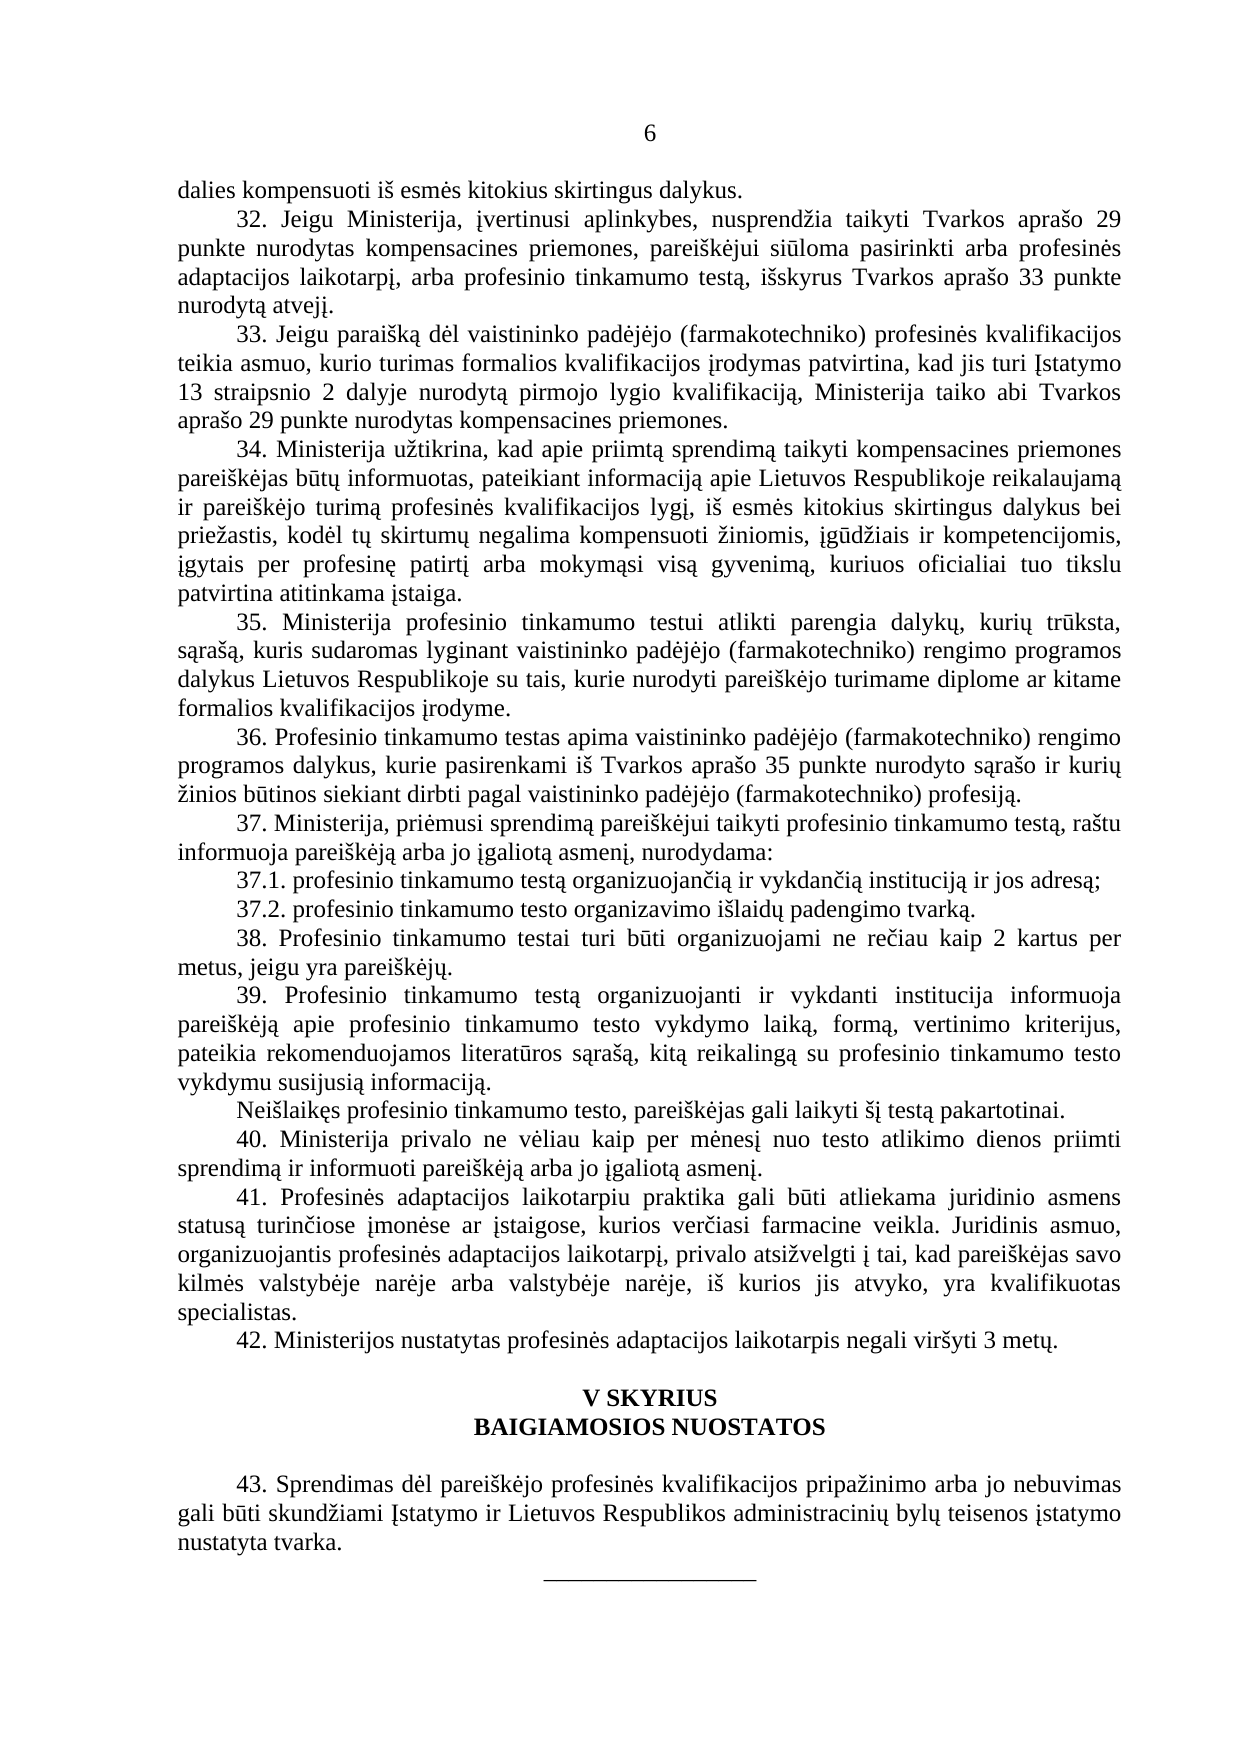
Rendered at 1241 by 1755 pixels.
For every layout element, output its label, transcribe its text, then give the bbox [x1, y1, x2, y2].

text 43. Sprendimas dėl pareiškėjo profesinės kvalifikacijos pripažinimo arba jo nebuvimas gali būti skundžiami Įstatymo ir Lietuvos Respublikos administracinių bylų teisenos įstatymo nustatyta tvarka. [177, 1469, 1122, 1556]
text 32. Jeigu Ministerija, įvertinusi aplinkybes, nusprendžia taikyti Tvarkos aprašo 29 punkte nurodytas kompensacines priemones, pareiškėjui siūloma pasirinkti arba profesinės adaptacijos laikotarpį, arba profesinio tinkamumo testą, išskyrus Tvarkos aprašo 33 punkte nurodytą atvejį. [177, 204, 1122, 319]
text 37.2. profesinio tinkamumo testo organizavimo išlaidų padengimo tvarką. [177, 894, 1122, 923]
text 37. Ministerija, priėmusi sprendimą pareiškėjui taikyti profesinio tinkamumo testą, raštu informuoja pareiškėją arba jo įgaliotą asmenį, nurodydama: [177, 808, 1122, 866]
text 40. Ministerija privalo ne vėliau kaip per mėnesį nuo testo atlikimo dienos priimti sprendimą ir informuoti pareiškėją arba jo įgaliotą asmenį. [177, 1124, 1122, 1182]
text 42. Ministerijos nustatytas profesinės adaptacijos laikotarpis negali viršyti 3 metų. [177, 1326, 1122, 1354]
text 37.1. profesinio tinkamumo testą organizuojančią ir vykdančią instituciją ir jos adresą; [177, 866, 1122, 894]
text 35. Ministerija profesinio tinkamumo testui atlikti parengia dalykų, kurių trūksta, sąrašą, kuris sudaromas lyginant vaistininko padėjėjo (farmakotechniko) rengimo programos dalykus Lietuvos Respublikoje su tais, kurie nurodyti pareiškėjo turimame diplome ar kitame formalios kvalifikacijos įrodyme. [177, 607, 1122, 722]
text Neišlaikęs profesinio tinkamumo testo, pareiškėjas gali laikyti šį testą pakartotinai. [177, 1096, 1122, 1124]
text 39. Profesinio tinkamumo testą organizuojanti ir vykdanti institucija informuoja pareiškėją apie profesinio tinkamumo testo vykdymo laiką, formą, vertinimo kriterijus, pateikia rekomenduojamos literatūros sąrašą, kitą reikalingą su profesinio tinkamumo testo vykdymu susijusią informaciją. [177, 981, 1122, 1096]
text _________________ [177, 1556, 1122, 1584]
text V SKYRIUS [177, 1383, 1122, 1412]
text baigiamosios nuostatos [177, 1412, 1122, 1441]
text 38. Profesinio tinkamumo testai turi būti organizuojami ne rečiau kaip 2 kartus per metus, jeigu yra pareiškėjų. [177, 923, 1122, 981]
text 34. Ministerija užtikrina, kad apie priimtą sprendimą taikyti kompensacines priemones pareiškėjas būtų informuotas, pateikiant informaciją apie Lietuvos Respublikoje reikalaujamą ir pareiškėjo turimą profesinės kvalifikacijos lygį, iš esmės kitokius skirtingus dalykus bei priežastis, kodėl tų skirtumų negalima kompensuoti žiniomis, įgūdžiais ir kompetencijomis, įgytais per profesinę patirtį arba mokymąsi visą gyvenimą, kuriuos oficialiai tuo tikslu patvirtina atitinkama įstaiga. [177, 434, 1122, 607]
text dalies kompensuoti iš esmės kitokius skirtingus dalykus. [177, 176, 1122, 204]
text 41. Profesinės adaptacijos laikotarpiu praktika gali būti atliekama juridinio asmens statusą turinčiose įmonėse ar įstaigose, kurios verčiasi farmacine veikla. Juridinis asmuo, organizuojantis profesinės adaptacijos laikotarpį, privalo atsižvelgti į tai, kad pareiškėjas savo kilmės valstybėje narėje arba valstybėje narėje, iš kurios jis atvyko, yra kvalifikuotas specialistas. [177, 1182, 1122, 1326]
text 33. Jeigu paraišką dėl vaistininko padėjėjo (farmakotechniko) profesinės kvalifikacijos teikia asmuo, kurio turimas formalios kvalifikacijos įrodymas patvirtina, kad jis turi Įstatymo 13 straipsnio 2 dalyje nurodytą pirmojo lygio kvalifikaciją, Ministerija taiko abi Tvarkos aprašo 29 punkte nurodytas kompensacines priemones. [177, 319, 1122, 434]
text 36. Profesinio tinkamumo testas apima vaistininko padėjėjo (farmakotechniko) rengimo programos dalykus, kurie pasirenkami iš Tvarkos aprašo 35 punkte nurodyto sąrašo ir kurių žinios būtinos siekiant dirbti pagal vaistininko padėjėjo (farmakotechniko) profesiją. [177, 722, 1122, 808]
